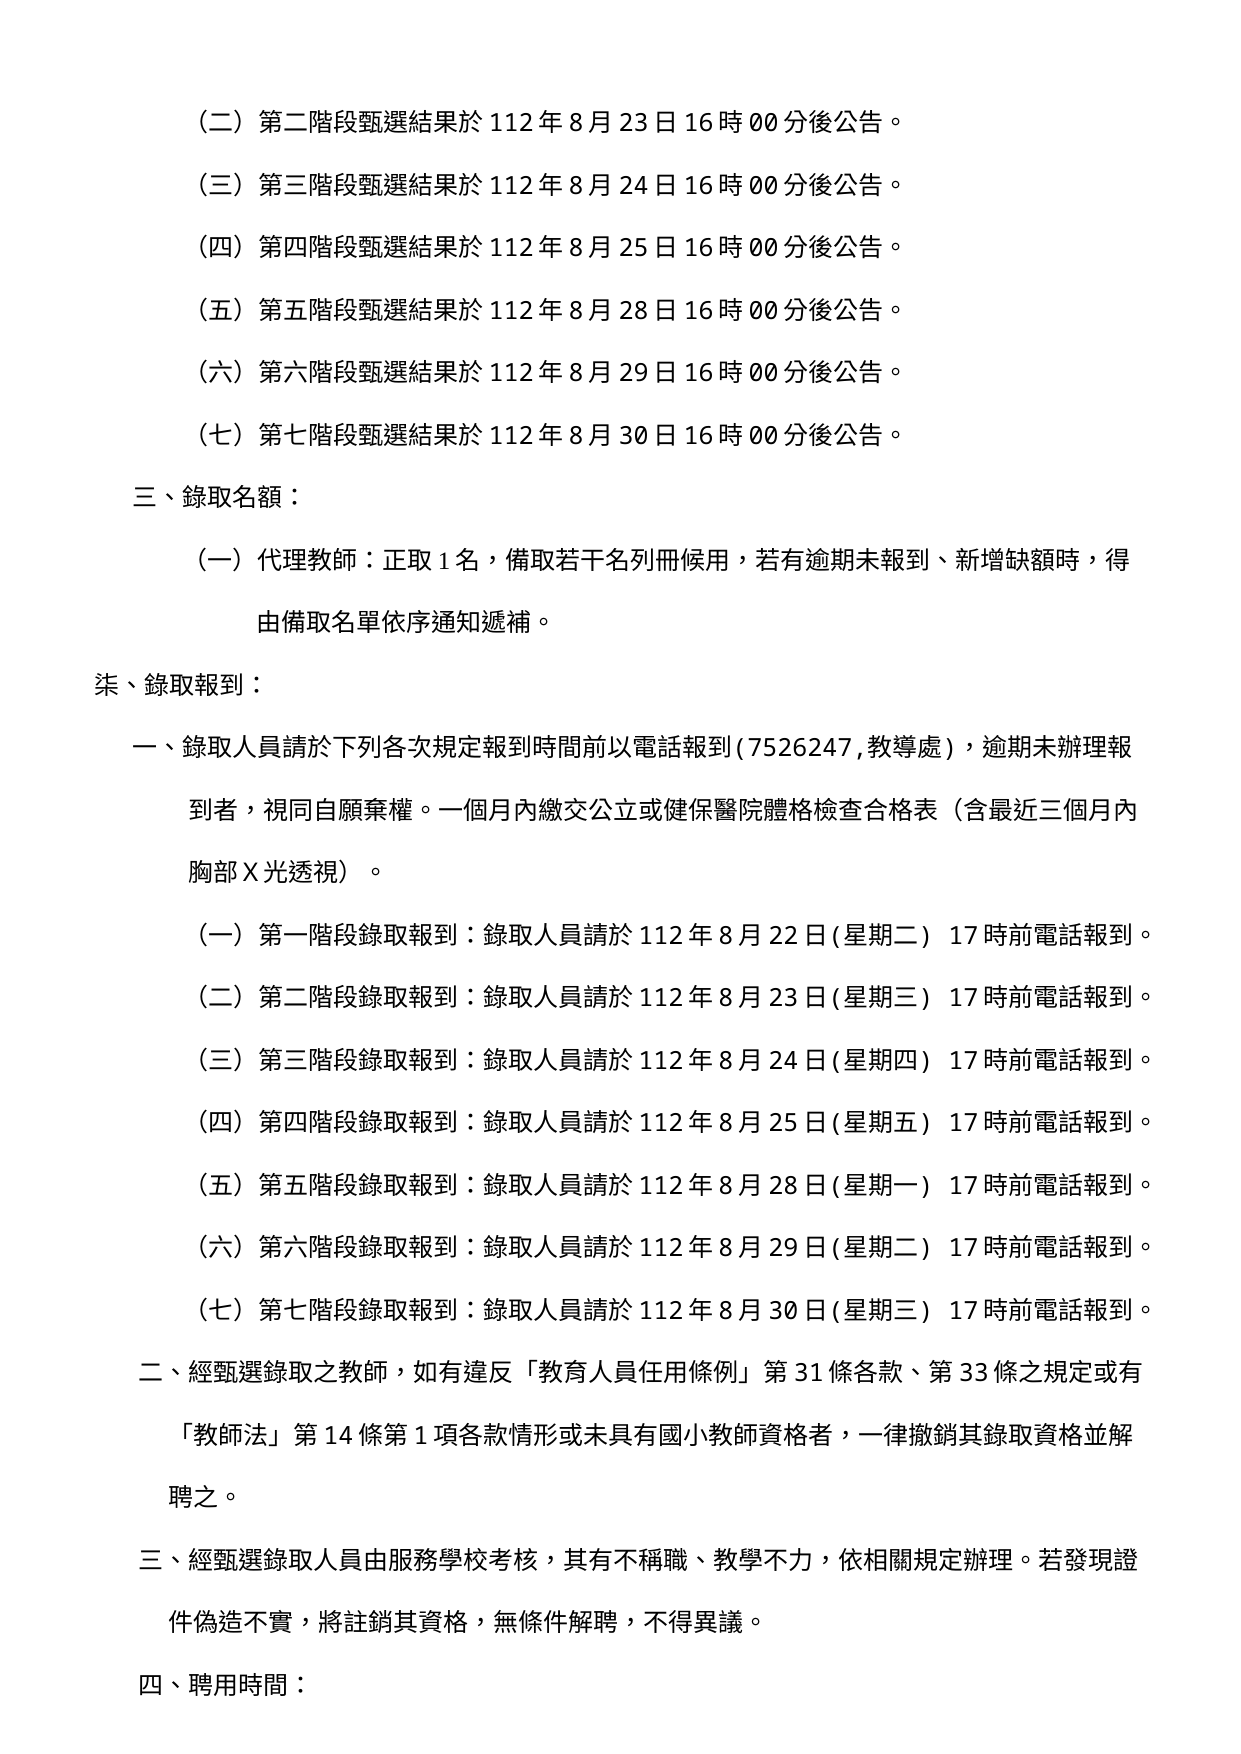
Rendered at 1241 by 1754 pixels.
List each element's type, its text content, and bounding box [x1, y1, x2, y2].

text 四、聘用時間： [139, 1642, 1146, 1704]
text （五）第五階段錄取報到：錄取人員請於112年8月28日(星期一) 17時前電話報到。 [183, 1142, 1146, 1204]
text 三、錄取名額： [132, 454, 1146, 517]
text 三、經甄選錄取人員由服務學校考核，其有不稱職、教學不力，依相關規定辦理。若發現證件偽造不實，將註銷其資格，無條件解聘，不得異議。 [139, 1517, 1146, 1642]
text 一、錄取人員請於下列各次規定報到時間前以電話報到(7526247,教導處)，逾期未辦理報到者，視同自願棄權。一個月內繳交公立或健保醫院體格檢查合格表（含最近三個月內胸部Ｘ光透視）。 [132, 704, 1146, 892]
text （四）第四階段錄取報到：錄取人員請於112年8月25日(星期五) 17時前電話報到。 [183, 1079, 1146, 1142]
text （六）第六階段錄取報到：錄取人員請於112年8月29日(星期二) 17時前電話報到。 [183, 1204, 1146, 1267]
text （一）第一階段錄取報到：錄取人員請於112年8月22日(星期二) 17時前電話報到。 [183, 892, 1146, 954]
text （七）第七階段錄取報到：錄取人員請於112年8月30日(星期三) 17時前電話報到。 [183, 1267, 1146, 1329]
text 二、經甄選錄取之教師，如有違反「教育人員任用條例」第31條各款、第33條之規定或有「教師法」第14條第1項各款情形或未具有國小教師資格者，一律撤銷其錄取資格並解聘之。 [139, 1329, 1146, 1517]
text （五）第五階段甄選結果於112年8月28日16時00分後公告。 [183, 267, 1146, 329]
text （三）第三階段錄取報到：錄取人員請於112年8月24日(星期四) 17時前電話報到。 [183, 1017, 1146, 1079]
text 柒、錄取報到： [94, 642, 1146, 704]
text （二）第二階段甄選結果於112年8月23日16時00分後公告。 [183, 79, 1146, 142]
text （三）第三階段甄選結果於112年8月24日16時00分後公告。 [183, 142, 1146, 204]
text （一）代理教師：正取1名，備取若干名列冊候用，若有逾期未報到、新增缺額時，得由備取名單依序通知遞補。 [183, 517, 1146, 642]
text （四）第四階段甄選結果於112年8月25日16時00分後公告。 [183, 204, 1146, 267]
text （六）第六階段甄選結果於112年8月29日16時00分後公告。 [183, 329, 1146, 392]
text （七）第七階段甄選結果於112年8月30日16時00分後公告。 [183, 392, 1146, 454]
text （二）第二階段錄取報到：錄取人員請於112年8月23日(星期三) 17時前電話報到。 [183, 954, 1146, 1017]
